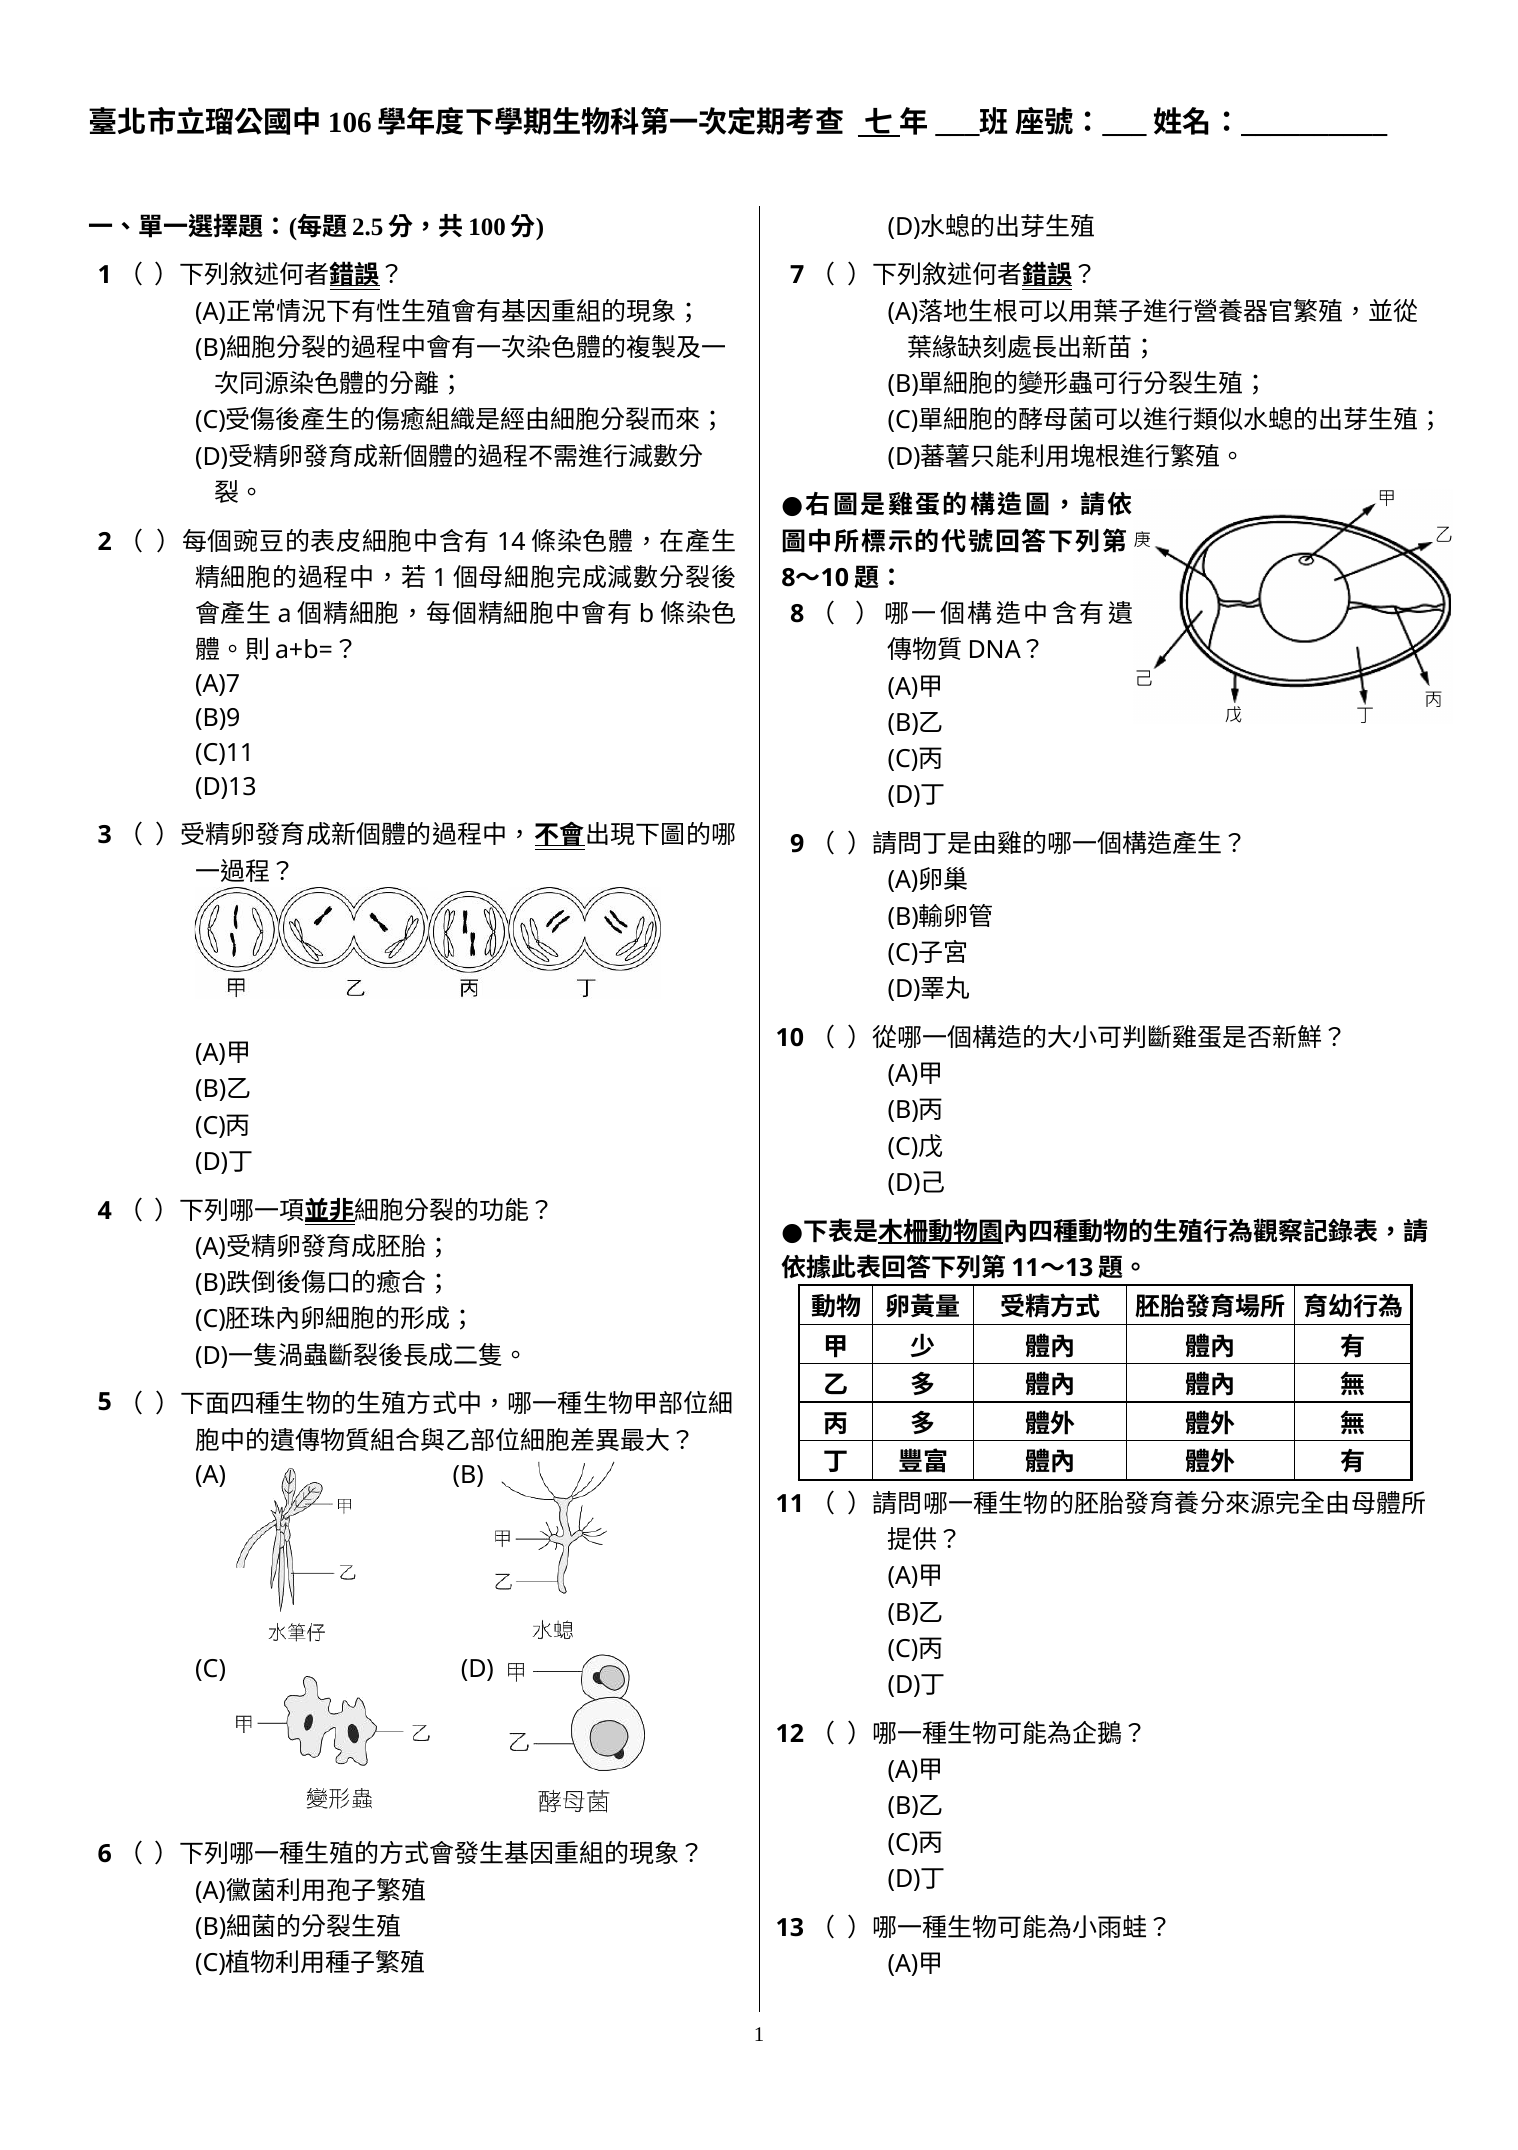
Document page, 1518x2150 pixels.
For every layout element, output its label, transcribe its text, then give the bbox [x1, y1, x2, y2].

table_cell 體內 [974, 1325, 1126, 1363]
table_header 受精方式 [974, 1286, 1126, 1324]
table_header 動物 [800, 1286, 872, 1324]
table_header 育幼行為 [1295, 1286, 1410, 1324]
table_cell 丙 [800, 1403, 872, 1440]
list （ ）哪一種生物可能為企鵝？ (A)甲 (B)乙 (C)丙 (D)丁 [811, 1713, 1429, 1894]
table_cell 體外 [974, 1403, 1126, 1440]
table_cell 有 [1295, 1325, 1410, 1363]
table_cell 無 [1295, 1364, 1410, 1401]
table_cell 丁 [800, 1441, 872, 1478]
table_cell 體內 [1127, 1325, 1294, 1363]
list （ ）下列敘述何者錯誤？ (A)正常情況下有性生殖會有基因重組的現象； (B)細胞分裂的過程中會有一次染色體的複製及一 次同源染色體的分離； (C)受傷後產生的傷癒組織是經由細胞分裂而來； (D)受精卵發育成新個體的過程不需進行減數分 裂。 [118, 255, 737, 508]
text 一、單一選擇題：(每題2.5分，共100分) [88, 206, 737, 242]
text ●右圖是雞蛋的構造圖，請依圖中所標示的代號回答下列第8～10題： [781, 485, 1429, 593]
table_cell 有 [1295, 1441, 1410, 1478]
picture [194, 887, 661, 999]
list （ ）從哪一個構造的大小可判斷雞蛋是否新鮮？ (A)甲 (B)丙 (C)戊 (D)己 [811, 1017, 1429, 1198]
table_cell 乙 [800, 1364, 872, 1401]
list （ ）請問哪一種生物的胚胎發育養分來源完全由母體所提供？ (A)甲 (B)乙 (C)丙 (D)丁 [811, 1483, 1429, 1701]
table_cell 體外 [1127, 1441, 1294, 1478]
list （ ）受精卵發育成新個體的過程中，不會出現下圖的哪一過程？ (A)甲 (B)乙 (C)丙 (D)丁 [118, 815, 737, 1178]
table_cell 體內 [974, 1441, 1126, 1478]
table_header 胚胎發育場所 [1127, 1286, 1294, 1324]
table_cell 豐富 [873, 1441, 973, 1478]
list （ ）請問丁是由雞的哪一個構造產生？ (A)卵巢 (B)輸卵管 (C)子宮 (D)睪丸 [811, 823, 1429, 1005]
list （ ）每個豌豆的表皮細胞中含有14條染色體，在產生精細胞的過程中，若1個母細胞完成減數分裂後會產生a個精細胞，每個精細胞中會有b條染色體。則a+b=？ (A)7 (B)9 (C)11 (D)13 [118, 521, 737, 802]
list （ ）哪一個構造中含有遺傳物質DNA？ (A)甲 (B)乙 (C)丙 (D)丁 [811, 593, 1429, 811]
table_cell 體內 [974, 1364, 1126, 1401]
list （ ）下列哪一種生殖的方式會發生基因重組的現象？ (A)黴菌利用孢子繁殖 (B)細菌的分裂生殖 (C)植物利用種子繁殖 [118, 1834, 737, 1979]
list （ ）哪一種生物可能為小雨蛙？ (A)甲 [811, 1907, 1429, 1979]
text ●下表是木柵動物園內四種動物的生殖行為觀察記錄表，請依據此表回答下列第11～13題。 [781, 1211, 1429, 1283]
table_header 卵黃量 [873, 1286, 973, 1324]
table_cell 體內 [1127, 1364, 1294, 1401]
list (D)水螅的出芽生殖 [811, 206, 1429, 242]
table_header 臺北市立瑠公國中106學年度下學期生物科第一次定期考查 七 年 ___班 座號：___ 姓名：__________ [86, 99, 1432, 166]
table_cell 多 [873, 1364, 973, 1401]
list （ ）下列哪一項並非細胞分裂的功能？ (A)受精卵發育成胚胎； (B)跌倒後傷口的癒合； (C)胚珠內卵細胞的形成； (D)一隻渦蟲斷裂後長成二隻。 [118, 1190, 737, 1371]
list （ ）下列敘述何者錯誤？ (A)落地生根可以用葉子進行營養器官繁殖，並從 葉緣缺刻處長出新苗； (B)單細胞的變形蟲可行分裂生殖； (C)單細胞的酵母菌可以進行類似水螅的出芽生殖； (D)蕃薯只能利用塊根進行繁殖。 [811, 255, 1429, 472]
table_cell 體外 [1127, 1403, 1294, 1440]
list （ ）下面四種生物的生殖方式中，哪一種生物甲部位細胞中的遺傳物質組合與乙部位細胞差異最大？ (A) (B) (C) (D) [118, 1384, 737, 1821]
table_cell 甲 [800, 1325, 872, 1363]
table_cell 多 [873, 1403, 973, 1440]
table_cell 無 [1295, 1403, 1410, 1440]
table_cell 少 [873, 1325, 973, 1363]
